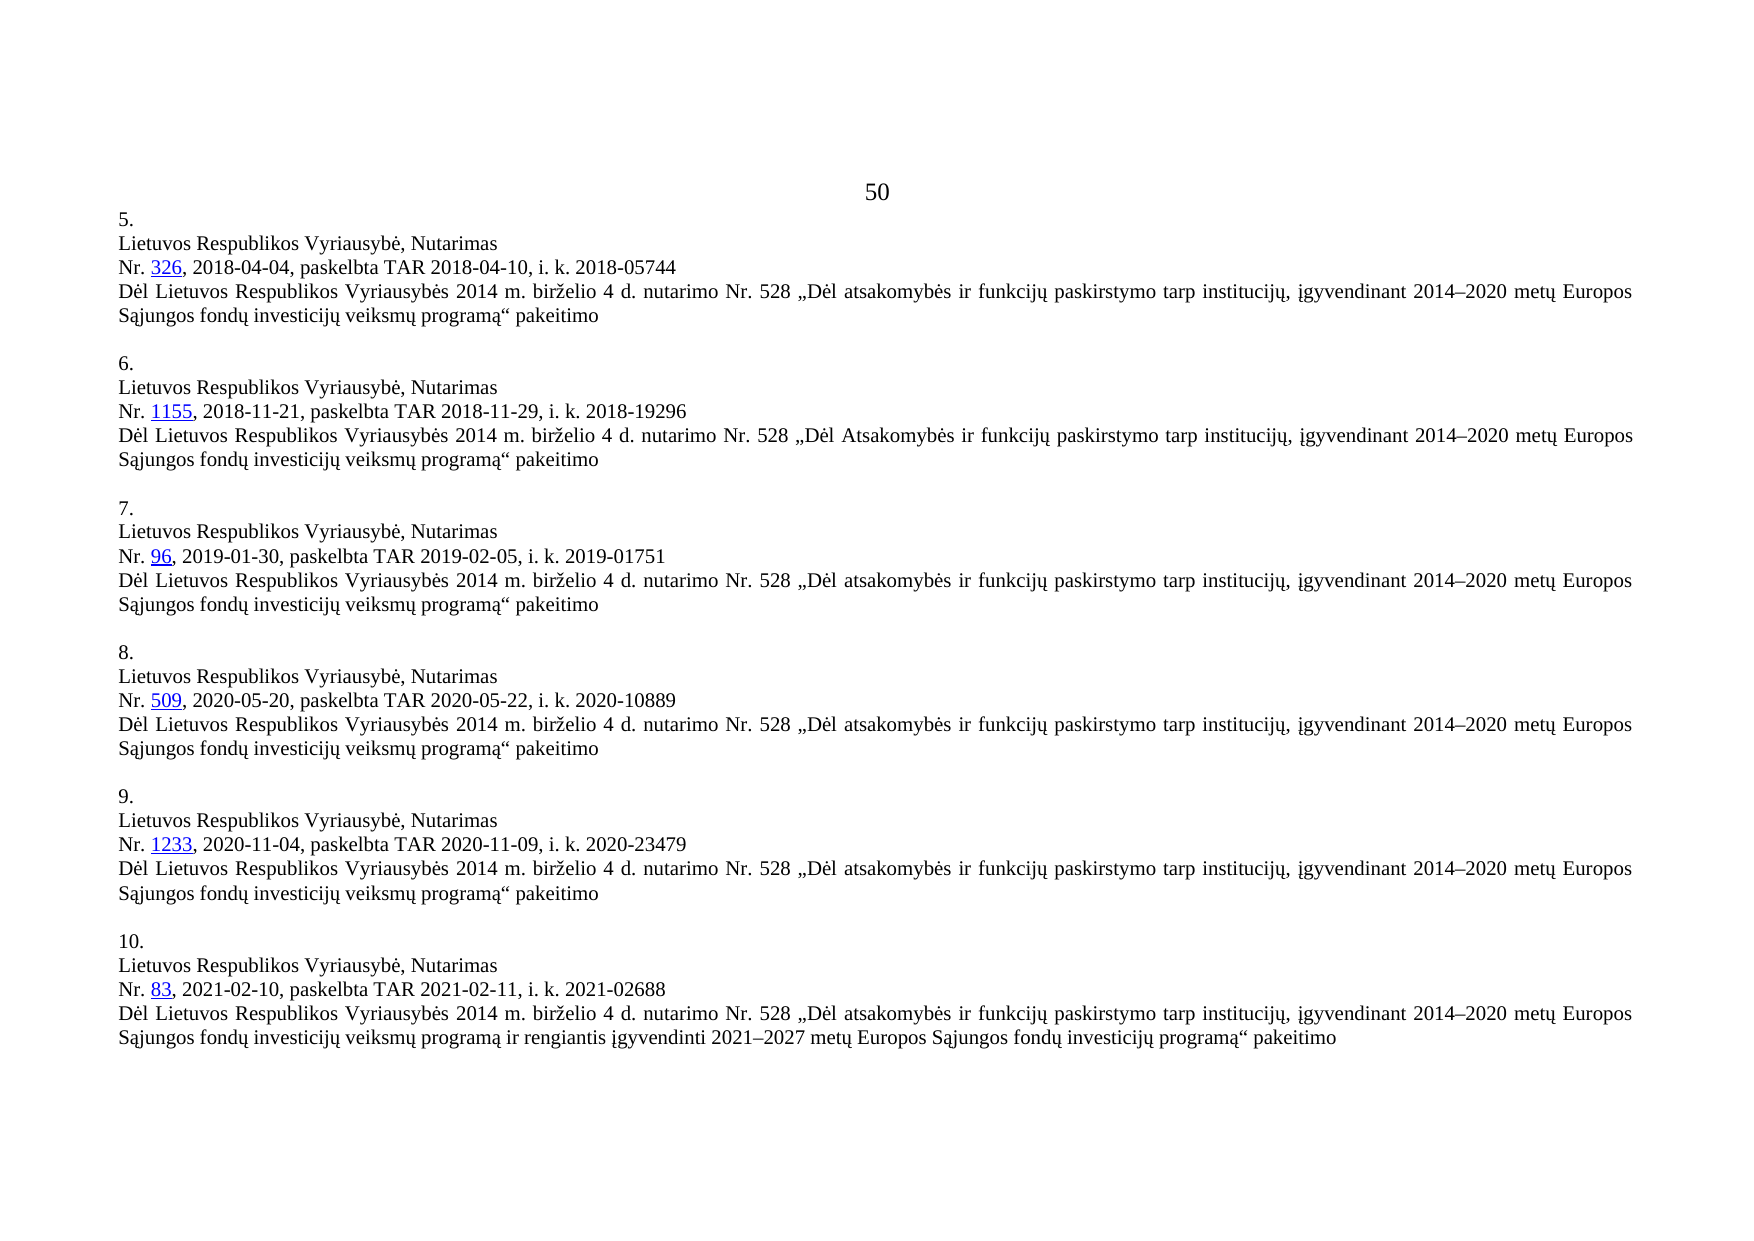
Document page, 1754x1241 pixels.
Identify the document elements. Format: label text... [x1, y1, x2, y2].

text Nr. 1233, 2020-11-04, paskelbta TAR 2020-11-09, i. k. 2020-23479 [118, 832, 1636, 856]
text Nr. 96, 2019-01-30, paskelbta TAR 2019-02-05, i. k. 2019-01751 [118, 543, 1636, 568]
text Lietuvos Respublikos Vyriausybė, Nutarimas [118, 231, 1636, 255]
text Lietuvos Respublikos Vyriausybė, Nutarimas [118, 808, 1636, 832]
text 5. [118, 207, 1636, 231]
text 9. [118, 784, 1636, 808]
text Lietuvos Respublikos Vyriausybė, Nutarimas [118, 519, 1636, 543]
text 6. [118, 351, 1636, 375]
text Dėl Lietuvos Respublikos Vyriausybės 2014 m. birželio 4 d. nutarimo Nr. 528 „Dėl Atsakomybės ir funkcijų paskirstymo tarp institucijų, įgyvendinant 2014–2020 metų Europos Sąjungos fondų investicijų veiksmų programą“ pakeitimo [118, 423, 1636, 471]
text 10. [118, 928, 1636, 953]
text Nr. 326, 2018-04-04, paskelbta TAR 2018-04-10, i. k. 2018-05744 [118, 255, 1636, 279]
text Dėl Lietuvos Respublikos Vyriausybės 2014 m. birželio 4 d. nutarimo Nr. 528 „Dėl atsakomybės ir funkcijų paskirstymo tarp institucijų, įgyvendinant 2014–2020 metų Europos Sąjungos fondų investicijų veiksmų programą“ pakeitimo [118, 856, 1636, 904]
text 8. [118, 640, 1636, 664]
text Nr. 509, 2020-05-20, paskelbta TAR 2020-05-22, i. k. 2020-10889 [118, 688, 1636, 712]
text 7. [118, 495, 1636, 519]
text Dėl Lietuvos Respublikos Vyriausybės 2014 m. birželio 4 d. nutarimo Nr. 528 „Dėl atsakomybės ir funkcijų paskirstymo tarp institucijų, įgyvendinant 2014–2020 metų Europos Sąjungos fondų investicijų veiksmų programą“ pakeitimo [118, 712, 1636, 760]
text Dėl Lietuvos Respublikos Vyriausybės 2014 m. birželio 4 d. nutarimo Nr. 528 „Dėl atsakomybės ir funkcijų paskirstymo tarp institucijų, įgyvendinant 2014–2020 metų Europos Sąjungos fondų investicijų veiksmų programą“ pakeitimo [118, 279, 1636, 327]
text Dėl Lietuvos Respublikos Vyriausybės 2014 m. birželio 4 d. nutarimo Nr. 528 „Dėl atsakomybės ir funkcijų paskirstymo tarp institucijų, įgyvendinant 2014–2020 metų Europos Sąjungos fondų investicijų veiksmų programą“ pakeitimo [118, 568, 1636, 616]
text Nr. 1155, 2018-11-21, paskelbta TAR 2018-11-29, i. k. 2018-19296 [118, 399, 1636, 423]
text Lietuvos Respublikos Vyriausybė, Nutarimas [118, 664, 1636, 688]
text Nr. 83, 2021-02-10, paskelbta TAR 2021-02-11, i. k. 2021-02688 [118, 977, 1636, 1001]
text Dėl Lietuvos Respublikos Vyriausybės 2014 m. birželio 4 d. nutarimo Nr. 528 „Dėl atsakomybės ir funkcijų paskirstymo tarp institucijų, įgyvendinant 2014–2020 metų Europos Sąjungos fondų investicijų veiksmų programą ir rengiantis įgyvendinti 2021–2027 metų Europos Sąjungos fondų investicijų programą“ pakeitimo [118, 1001, 1636, 1049]
text Lietuvos Respublikos Vyriausybė, Nutarimas [118, 375, 1636, 399]
text Lietuvos Respublikos Vyriausybė, Nutarimas [118, 953, 1636, 977]
